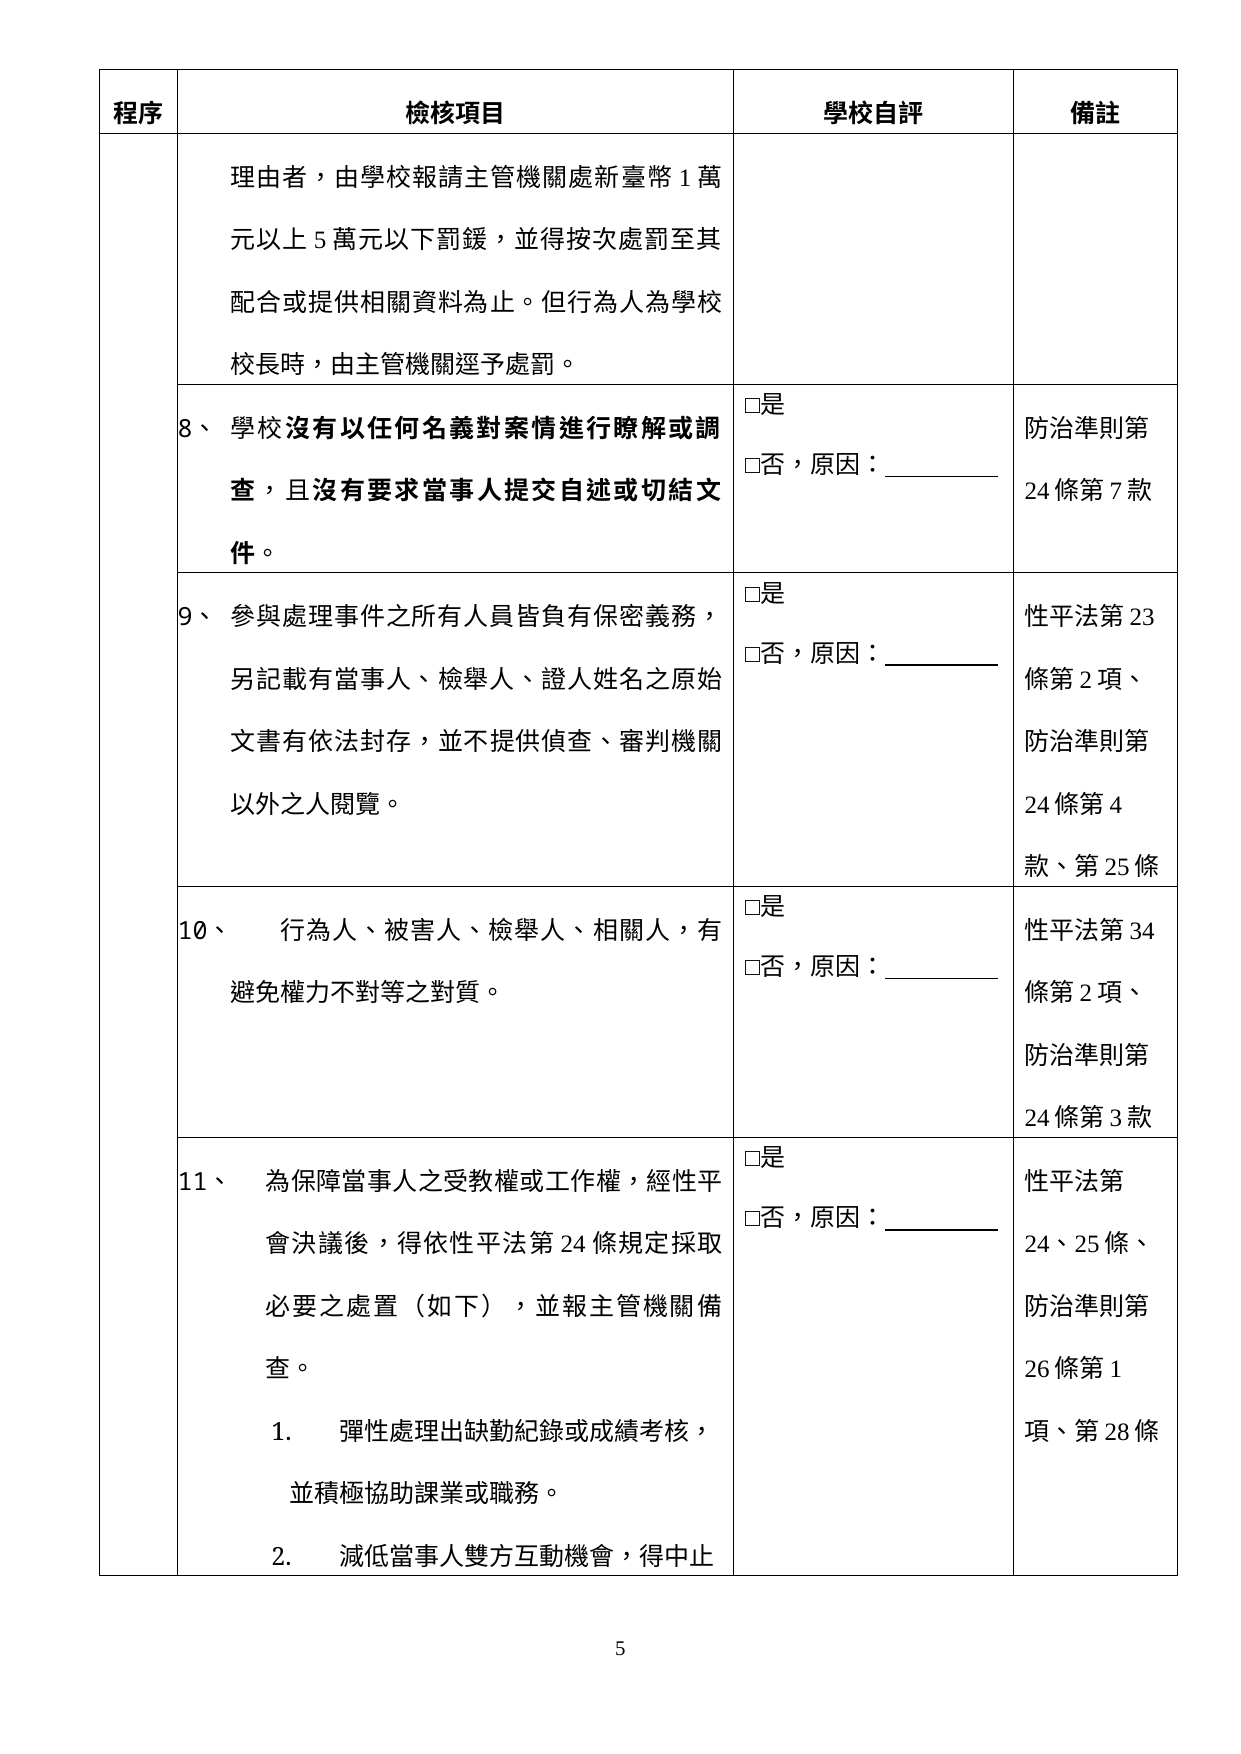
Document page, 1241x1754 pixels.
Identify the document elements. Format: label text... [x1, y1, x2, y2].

table_cell 參與處理事件之所有人員皆負有保密義務，另記載有當事人、檢舉人、證人姓名之原始文書有依法封存，並不提供偵查、審判機關以外之人閱覽。 [178, 573, 733, 886]
table_cell [100, 134, 177, 1575]
table_cell [1014, 134, 1177, 384]
table_cell 為保障當事人之受教權或工作權，經性平會決議後，得依性平法第24條規定採取必要之處置（如下），並報主管機關備查。 彈性處理出缺勤紀錄或成績考核，並積極協助課業或職務。 減低當事人雙方互動機會，得中止 [178, 1138, 733, 1575]
table_header 備註 [1014, 70, 1177, 133]
table_cell 行為人、被害人、檢舉人、相關人，有避免權力不對等之對質。 [178, 887, 733, 1137]
table_cell [734, 134, 1013, 384]
table_cell 性平法第23條第2項、防治準則第24條第4款、第25條 [1014, 573, 1177, 886]
table_cell 學校沒有以任何名義對案情進行瞭解或調查，且沒有要求當事人提交自述或切結文件。 [178, 385, 733, 572]
table_header 學校自評 [734, 70, 1013, 133]
table_cell 防治準則第24條第7款 [1014, 385, 1177, 572]
table_cell □是 □否，原因： [734, 1138, 1013, 1575]
table_cell 性平法第34條第2項、防治準則第24條第3款 [1014, 887, 1177, 1137]
table_cell 理由者，由學校報請主管機關處新臺幣1萬元以上5萬元以下罰鍰，並得按次處罰至其配合或提供相關資料為止。但行為人為學校校長時，由主管機關逕予處罰。 [178, 134, 733, 384]
table_cell □是 □否，原因： [734, 385, 1013, 572]
table_cell 性平法第24、25條、防治準則第26條第1項、第28條 [1014, 1138, 1177, 1575]
table_cell □是 □否，原因： [734, 573, 1013, 886]
table_cell □是 □否，原因： [734, 887, 1013, 1137]
table_header 檢核項目 [178, 70, 733, 133]
table_header 程序 [100, 70, 177, 133]
